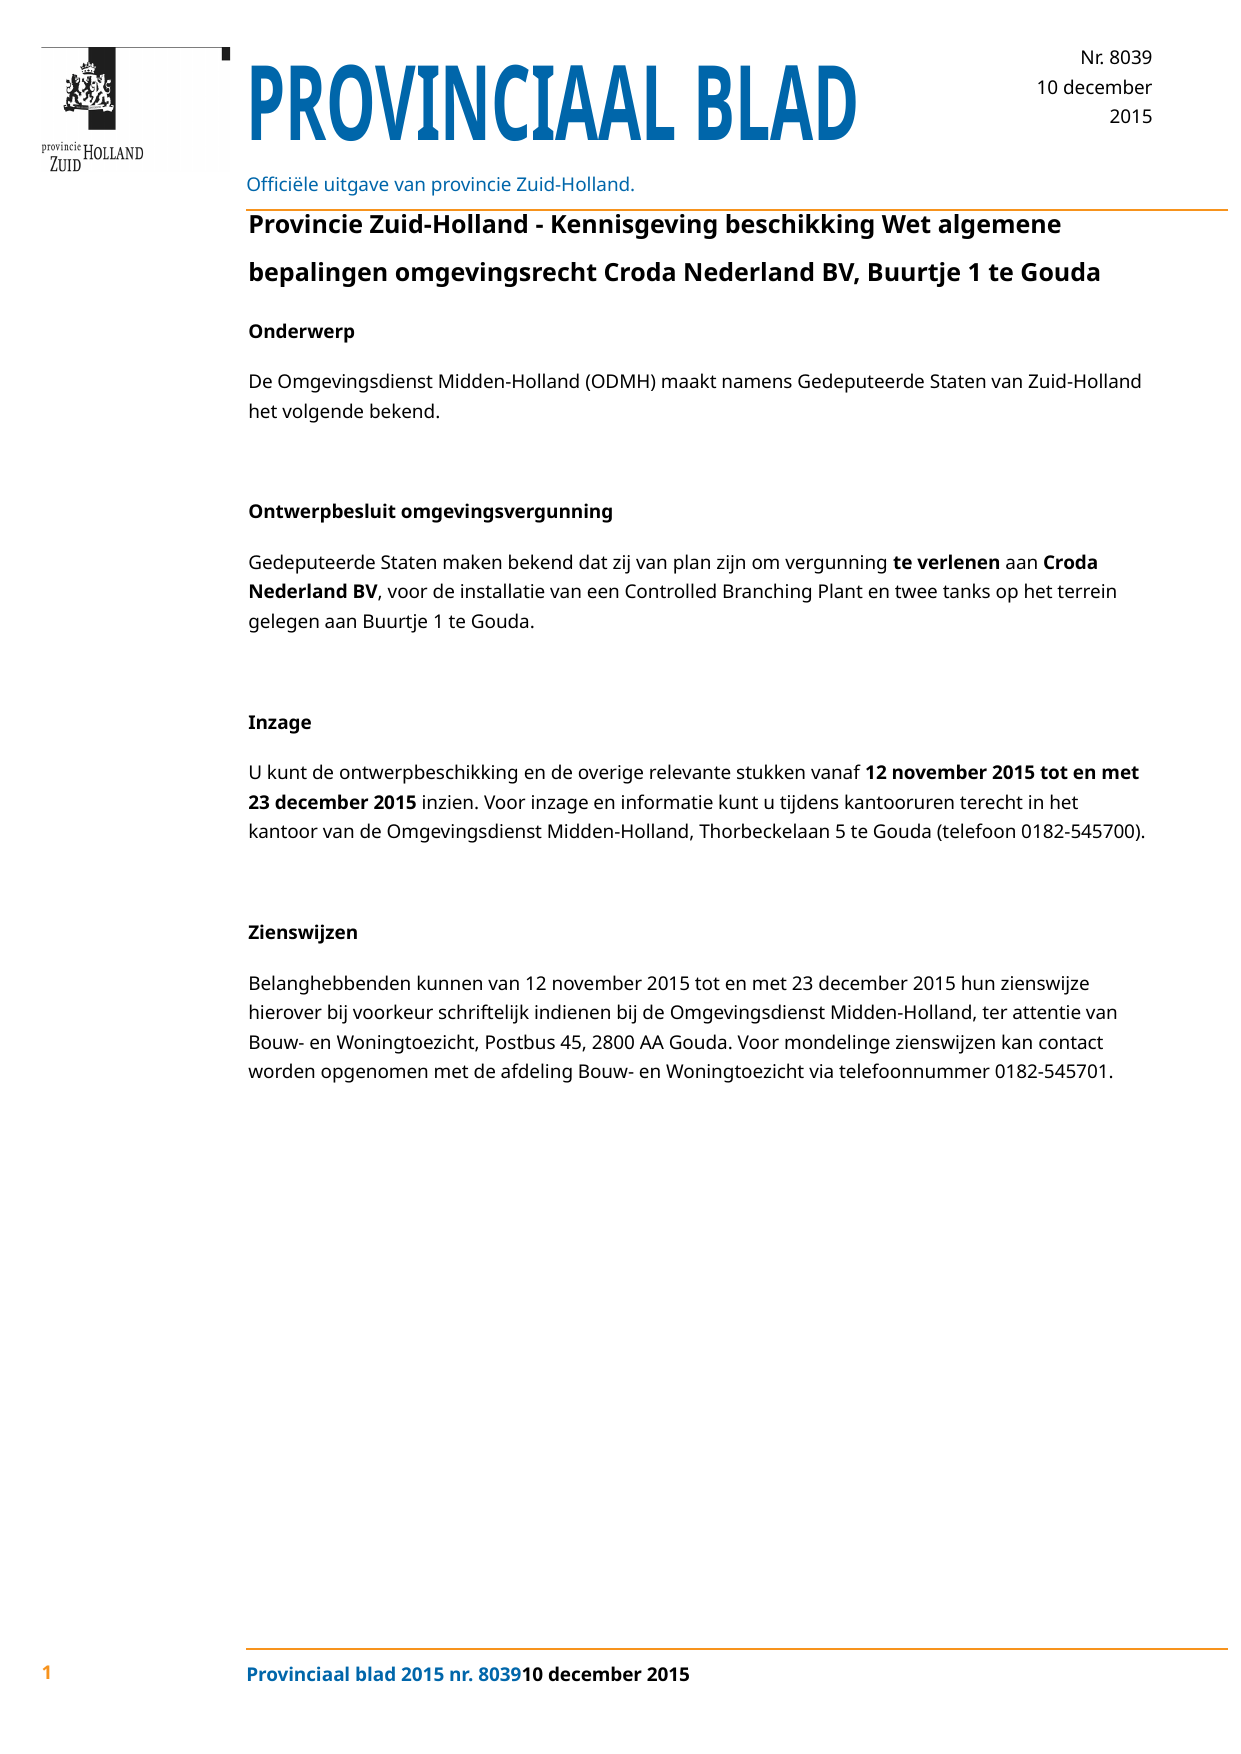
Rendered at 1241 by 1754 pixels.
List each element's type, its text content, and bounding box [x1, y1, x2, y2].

text Inzage [248, 709, 1152, 735]
text Onderwerp [248, 318, 1152, 344]
text De Omgevingsdienst Midden-Holland (ODMH) maakt namens Gedeputeerde Staten van Zuid-Holland het volgende bekend. [248, 368, 1152, 424]
text Provincie Zuid-Holland - Kennisgeving beschikking Wet algemene bepalingen omgevingsrecht Croda Nederland BV, Buurtje 1 te Gouda [248, 211, 1152, 288]
text Zienswijzen [248, 919, 1152, 945]
text U kunt de ontwerpbeschikking en de overige relevante stukken vanaf 12 november 2015 tot en met 23 december 2015 inzien. Voor inzage en informatie kunt u tijdens kantooruren terecht in het kantoor van de Omgevingsdienst Midden-Holland, Thorbeckelaan 5 te Gouda (telefoon 0182-545700). [248, 759, 1152, 844]
text Gedeputeerde Staten maken bekend dat zij van plan zijn om vergunning te verlenen aan Croda Nederland BV, voor de installatie van een Controlled Branching Plant en twee tanks op het terrein gelegen aan Buurtje 1 te Gouda. [248, 549, 1152, 634]
text Ontwerpbesluit omgevingsvergunning [248, 499, 1152, 524]
picture [41, 47, 231, 172]
text Belanghebbenden kunnen van 12 november 2015 tot en met 23 december 2015 hun zienswijze hierover bij voorkeur schriftelijk indienen bij de Omgevingsdienst Midden-Holland, ter attentie van Bouw- en Woningtoezicht, Postbus 45, 2800 AA Gouda. Voor mondelinge zienswijzen kan contact worden opgenomen met de afdeling Bouw- en Woningtoezicht via telefoonnummer 0182-545701. [248, 970, 1152, 1084]
